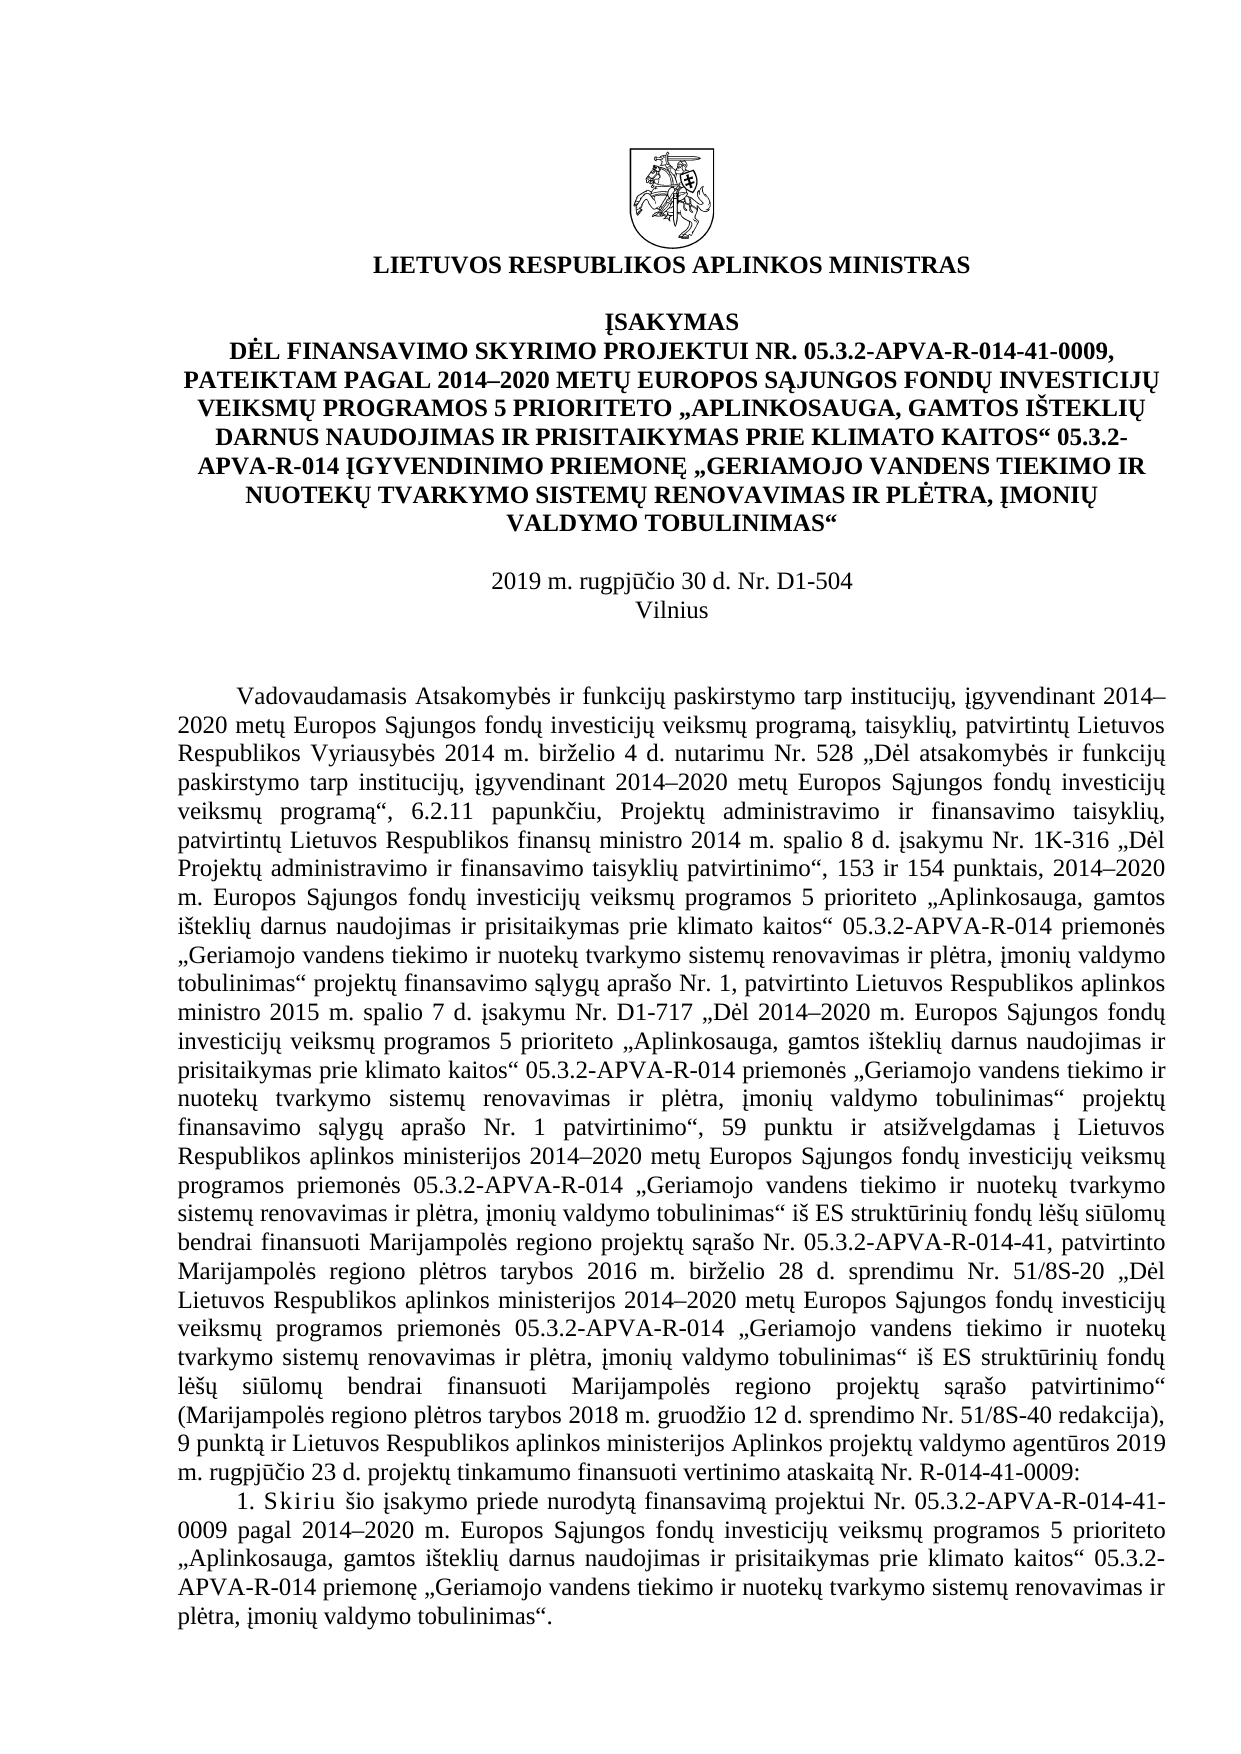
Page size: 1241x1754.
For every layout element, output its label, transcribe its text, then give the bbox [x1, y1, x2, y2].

text LIETUVOS RESPUBLIKOS APLINKOS MINISTRAS [177, 250, 1166, 278]
text Vilnius [177, 595, 1166, 623]
text 2019 m. rugpjūčio 30 d. Nr. D1-504 [177, 566, 1166, 595]
text Vadovaudamasis Atsakomybės ir funkcijų paskirstymo tarp institucijų, įgyvendinant 2014–2020 metų Europos Sąjungos fondų investicijų veiksmų programą, taisyklių, patvirtintų Lietuvos Respublikos Vyriausybės 2014 m. birželio 4 d. nutarimu Nr. 528 „Dėl atsakomybės ir funkcijų paskirstymo tarp institucijų, įgyvendinant 2014–2020 metų Europos Sąjungos fondų investicijų veiksmų programą“, 6.2.11 papunkčiu, Projektų administravimo ir finansavimo taisyklių, patvirtintų Lietuvos Respublikos finansų ministro 2014 m. spalio 8 d. įsakymu Nr. 1K-316 „Dėl Projektų administravimo ir finansavimo taisyklių patvirtinimo“, 153 ir 154 punktais, 2014–2020 m. Europos Sąjungos fondų investicijų veiksmų programos 5 prioriteto „Aplinkosauga, gamtos išteklių darnus naudojimas ir prisitaikymas prie klimato kaitos“ 05.3.2-APVA-R-014 priemonės „Geriamojo vandens tiekimo ir nuotekų tvarkymo sistemų renovavimas ir plėtra, įmonių valdymo tobulinimas“ projektų finansavimo sąlygų aprašo Nr. 1, patvirtinto Lietuvos Respublikos aplinkos ministro 2015 m. spalio 7 d. įsakymu Nr. D1-717 „Dėl 2014–2020 m. Europos Sąjungos fondų investicijų veiksmų programos 5 prioriteto „Aplinkosauga, gamtos išteklių darnus naudojimas ir prisitaikymas prie klimato kaitos“ 05.3.2-APVA-R-014 priemonės „Geriamojo vandens tiekimo ir nuotekų tvarkymo sistemų renovavimas ir plėtra, įmonių valdymo tobulinimas“ projektų finansavimo sąlygų aprašo Nr. 1 patvirtinimo“, 59 punktu ir atsižvelgdamas į Lietuvos Respublikos aplinkos ministerijos 2014–2020 metų Europos Sąjungos fondų investicijų veiksmų programos priemonės 05.3.2-APVA-R-014 „Geriamojo vandens tiekimo ir nuotekų tvarkymo sistemų renovavimas ir plėtra, įmonių valdymo tobulinimas“ iš ES struktūrinių fondų lėšų siūlomų bendrai finansuoti Marijampolės regiono projektų sąrašo Nr. 05.3.2-APVA-R-014-41, patvirtinto Marijampolės regiono plėtros tarybos 2016 m. birželio 28 d. sprendimu Nr. 51/8S-20 „Dėl Lietuvos Respublikos aplinkos ministerijos 2014–2020 metų Europos Sąjungos fondų investicijų veiksmų programos priemonės 05.3.2-APVA-R-014 „Geriamojo vandens tiekimo ir nuotekų tvarkymo sistemų renovavimas ir plėtra, įmonių valdymo tobulinimas“ iš ES struktūrinių fondų lėšų siūlomų bendrai finansuoti Marijampolės regiono projektų sąrašo patvirtinimo“ (Marijampolės regiono plėtros tarybos 2018 m. gruodžio 12 d. sprendimo Nr. 51/8S-40 redakcija), 9 punktą ir Lietuvos Respublikos aplinkos ministerijos Aplinkos projektų valdymo agentūros 2019 m. rugpjūčio 23 d. projektų tinkamumo finansuoti vertinimo ataskaitą Nr. R-014-41-0009: [177, 681, 1166, 1486]
text ĮSAKYMAS [177, 307, 1166, 336]
text DĖL FINANSAVIMO SKYRIMO PROJEKTUI NR. 05.3.2-APVA-R-014-41-0009, PATEIKTAM PAGAL 2014–2020 METŲ EUROPOS SĄJUNGOS FONDŲ INVESTICIJŲ VEIKSMŲ PROGRAMOS 5 PRIORITETO „APLINKOSAUGA, GAMTOS IŠTEKLIŲ DARNUS NAUDOJIMAS IR PRISITAIKYMAS PRIE KLIMATO KAITOS“ 05.3.2-APVA-R-014 ĮGYVENDINIMO PRIEMONĘ „GERIAMOJO VANDENS TIEKIMO IR NUOTEKŲ TVARKYMO SISTEMŲ RENOVAVIMAS IR PLĖTRA, ĮMONIŲ VALDYMO TOBULINIMAS“ [177, 336, 1166, 537]
text 1. Skiriu šio įsakymo priede nurodytą finansavimą projektui Nr. 05.3.2-APVA-R-014-41-0009 pagal 2014–2020 m. Europos Sąjungos fondų investicijų veiksmų programos 5 prioriteto „Aplinkosauga, gamtos išteklių darnus naudojimas ir prisitaikymas prie klimato kaitos“ 05.3.2-APVA-R-014 priemonę „Geriamojo vandens tiekimo ir nuotekų tvarkymo sistemų renovavimas ir plėtra, įmonių valdymo tobulinimas“. [177, 1486, 1166, 1630]
